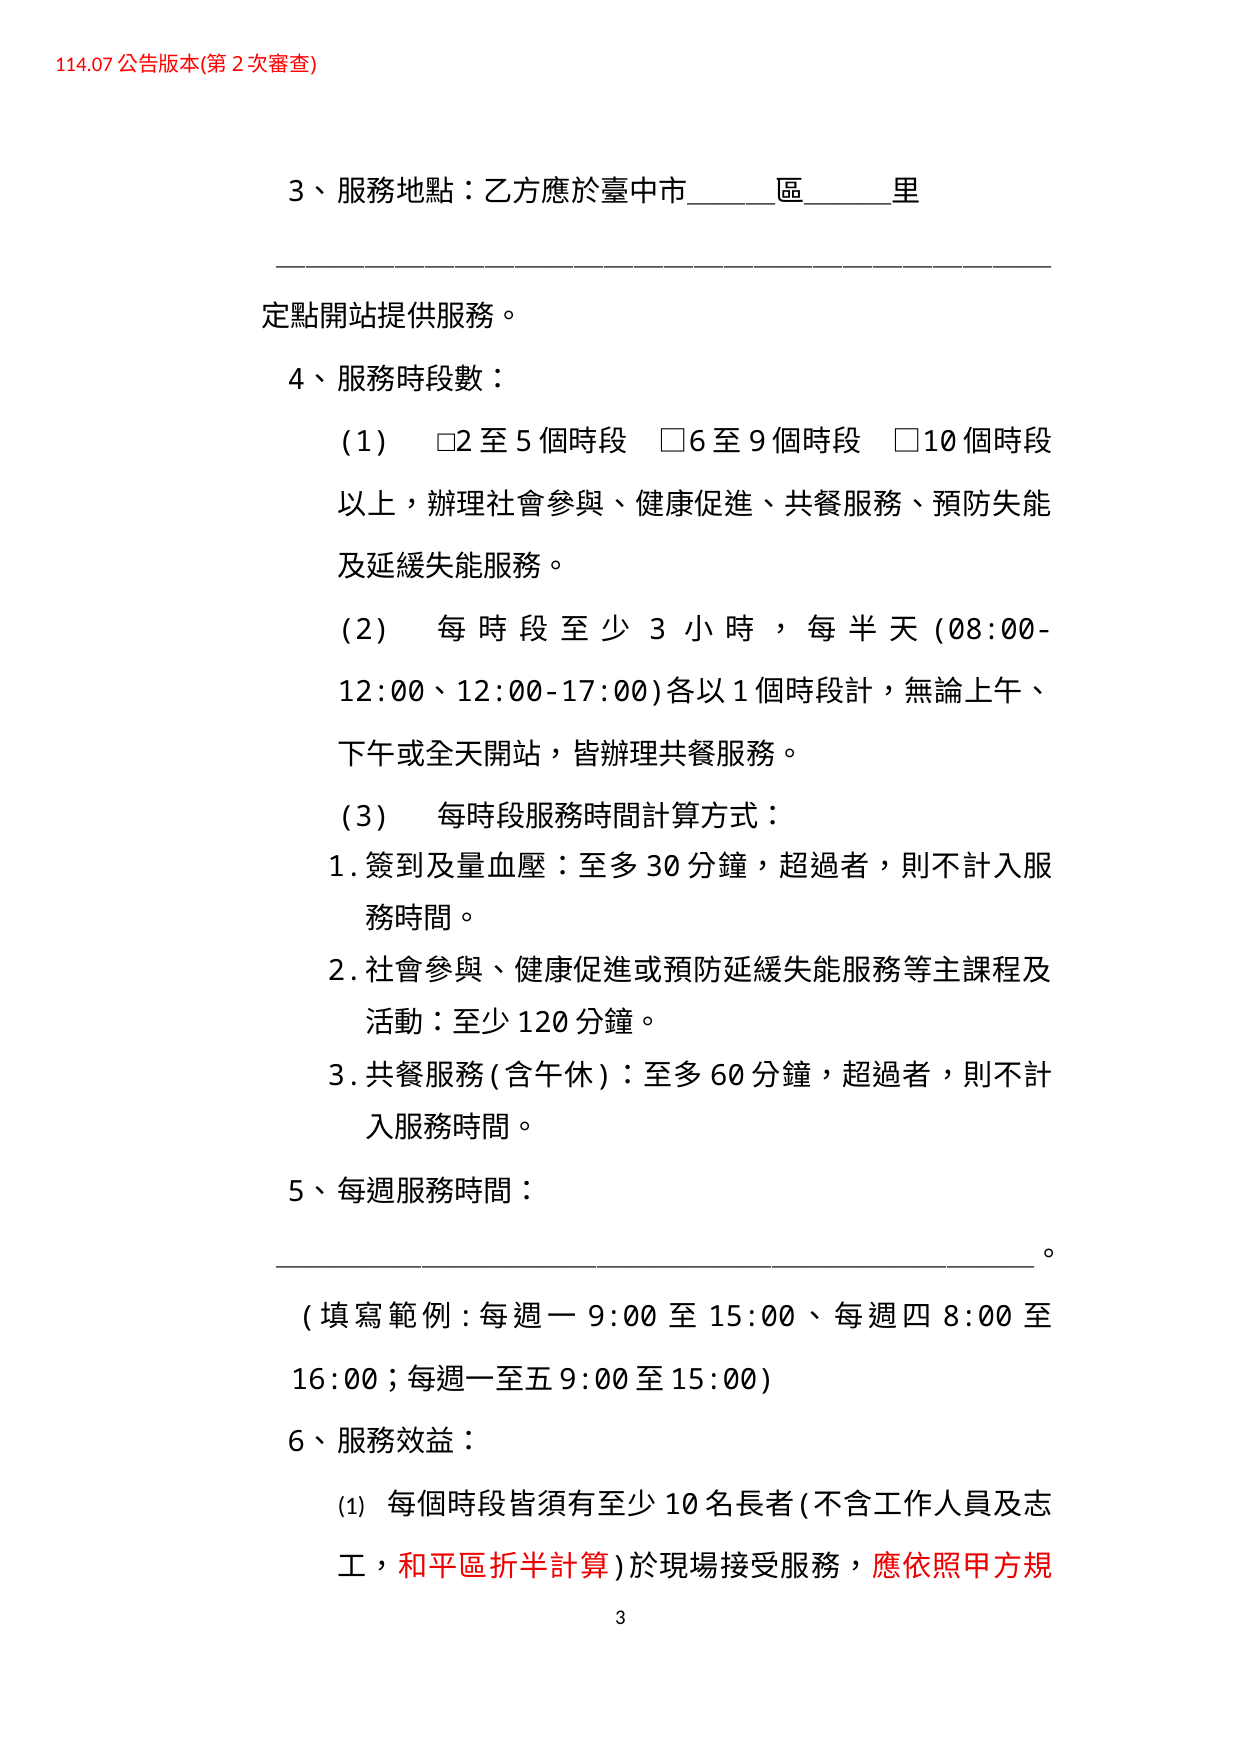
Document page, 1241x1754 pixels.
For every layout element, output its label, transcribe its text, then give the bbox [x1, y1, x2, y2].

list 社會參與、健康促進或預防延緩失能服務等主課程及活動：至少120分鐘。 [327, 939, 1053, 1043]
list 共餐服務(含午休)：至多60分鐘，超過者，則不計入服務時間。 [327, 1043, 1053, 1147]
list 每個時段皆須有至少10名長者(不含工作人員及志工，和平區折半計算)於現場接受服務，應依照甲方規 [337, 1460, 1053, 1585]
text (填寫範例:每週一9:00至15:00、每週四8:00至16:00；每週一至五9:00至15:00) [276, 1272, 1053, 1397]
list 每時段至少3小時，每半天(08:00-12:00、12:00-17:00)各以1個時段計，無論上午、下午或全天開站，皆辦理共餐服務。 [337, 585, 1053, 772]
list 每時段服務時間計算方式： [337, 772, 1053, 835]
list 服務效益： [287, 1397, 1053, 1460]
list 服務時段數： [287, 335, 1053, 397]
list 簽到及量血壓：至多30分鐘，超過者，則不計入服務時間。 [327, 835, 1053, 939]
text ＿＿＿＿＿＿＿＿＿＿＿＿＿＿＿＿＿＿＿＿＿＿＿＿＿＿定點開站提供服務。 [261, 210, 1053, 335]
list □2至5個時段 □6至9個時段 □10個時段以上，辦理社會參與、健康促進、共餐服務、預防失能及延緩失能服務。 [337, 397, 1053, 585]
text ＿＿＿＿＿＿＿＿＿＿＿＿＿＿＿＿＿＿＿＿＿＿＿＿＿＿。 [261, 1210, 1053, 1272]
list 每週服務時間： [287, 1147, 1053, 1210]
list 服務地點：乙方應於臺中市＿＿＿區＿＿＿里 [287, 147, 1053, 210]
